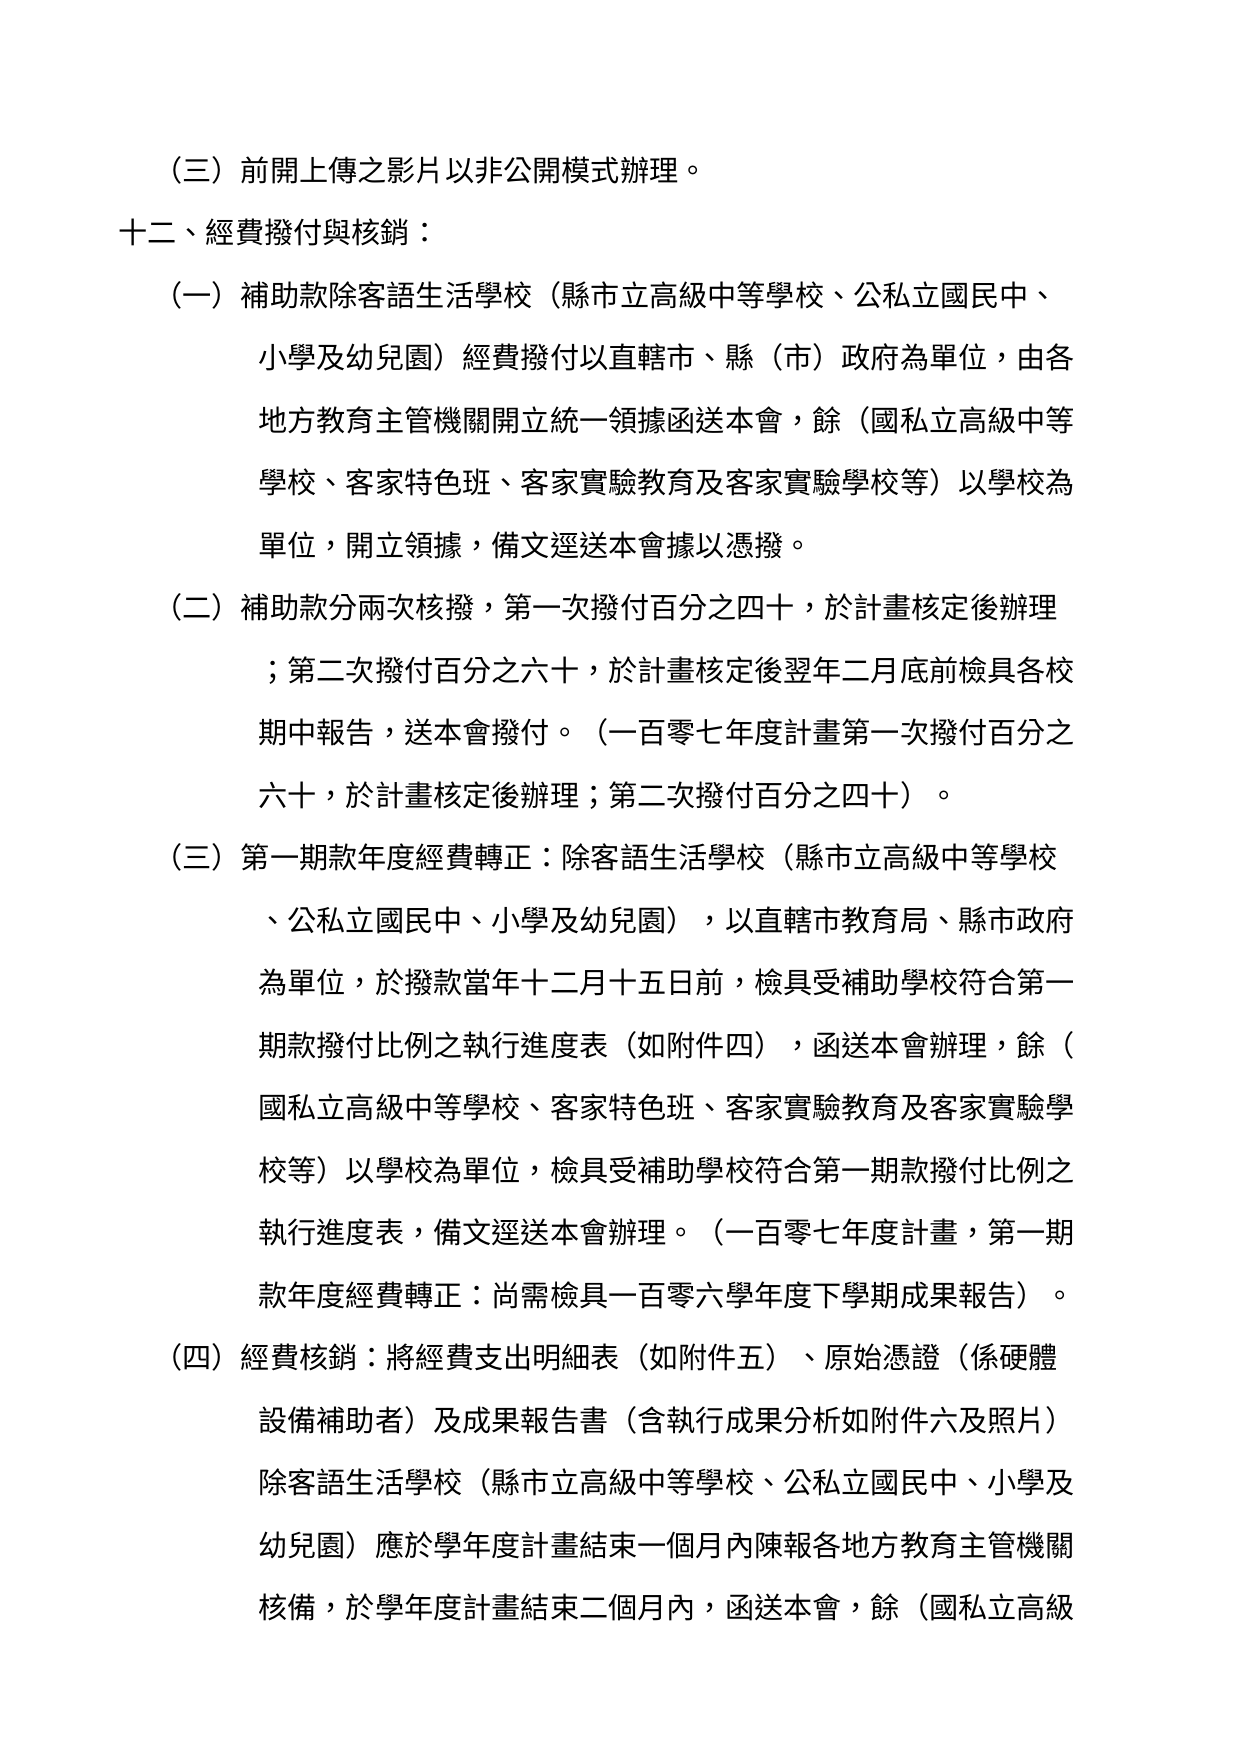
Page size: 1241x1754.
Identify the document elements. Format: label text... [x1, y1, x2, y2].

text （三）前開上傳之影片以非公開模式辦理。 十二、經費撥付與核銷： （一）補助款除客語生活學校（縣市立高級中等學校、公私立國民中、 小學及幼兒園）經費撥付以直轄市、縣（市）政府為單位，由各 地方教育主管機關開立統一領據函送本會，餘（國私立高級中等 學校、客家特色班、客家實驗教育及客家實驗學校等）以學校為 單位，開立領據，備文逕送本會據以憑撥。 （二）補助款分兩次核撥，第一次撥付百分之四十，於計畫核定後辦理 ；第二次撥付百分之六十，於計畫核定後翌年二月底前檢具各校 期中報告，送本會撥付。（一百零七年度計畫第一次撥付百分之 六十，於計畫核定後辦理；第二次撥付百分之四十）。 （三）第一期款年度經費轉正：除客語生活學校（縣市立高級中等學校 、公私立國民中、小學及幼兒園），以直轄市教育局、縣市政府 為單位，於撥款當年十二月十五日前，檢具受補助學校符合第一 期款撥付比例之執行進度表（如附件四），函送本會辦理，餘（ 國私立高級中等學校、客家特色班、客家實驗教育及客家實驗學 校等）以學校為單位，檢具受補助學校符合第一期款撥付比例之 執行進度表，備文逕送本會辦理。（一百零七年度計畫，第一期 款年度經費轉正：尚需檢具一百零六學年度下學期成果報告）。 （四）經費核銷：將經費支出明細表（如附件五）、原始憑證（係硬體 設備補助者）及成果報告書（含執行成果分析如附件六及照片） 除客語生活學校（縣市立高級中等學校、公私立國民中、小學及 幼兒園）應於學年度計畫結束一個月內陳報各地方教育主管機關 核備，於學年度計畫結束二個月內，函送本會，餘（國私立高級 [118, 127, 1122, 1627]
